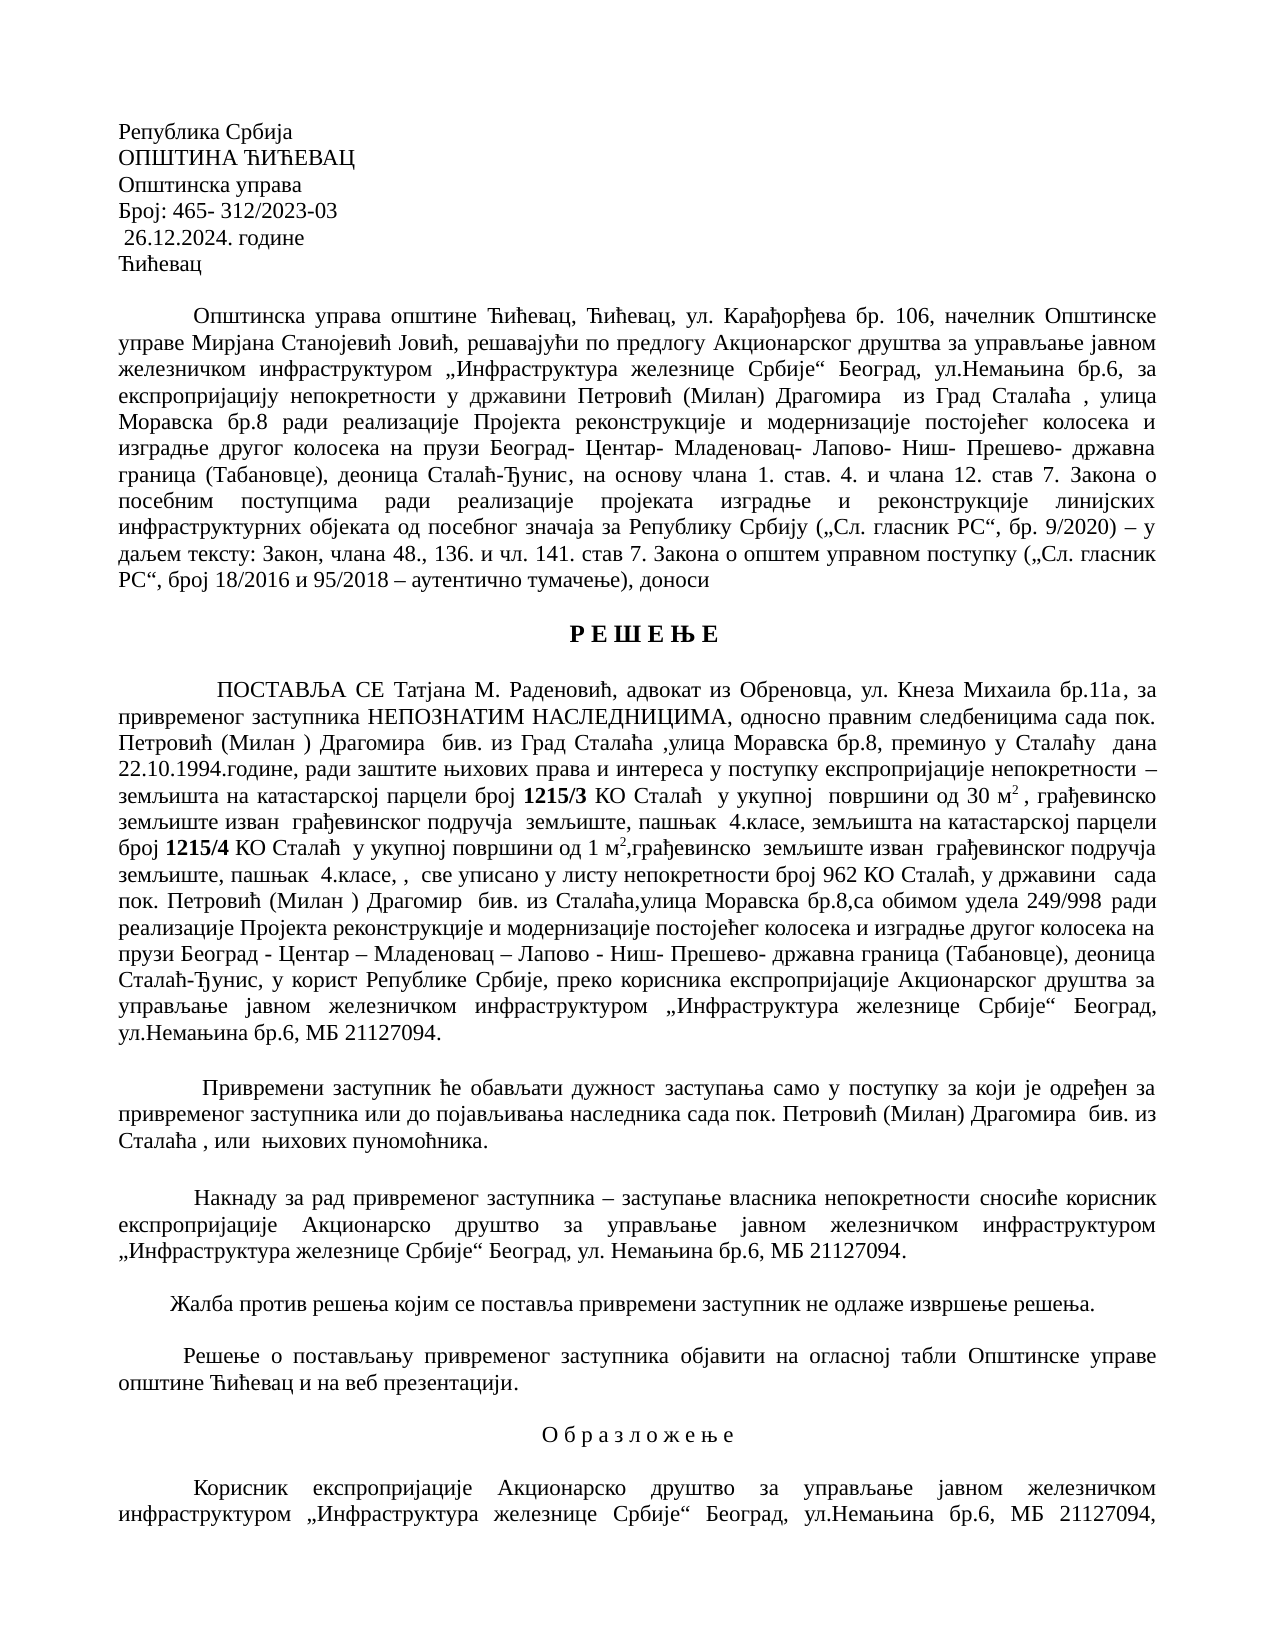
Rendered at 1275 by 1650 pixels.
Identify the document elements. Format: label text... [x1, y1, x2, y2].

text Општинска управа [118, 171, 1157, 197]
text О б р а з л о ж е њ е [118, 1421, 1157, 1448]
text ПОСТАВЉА СЕ Татјана М. Раденовић, адвокат из Обреновца, ул. Кнеза Михаила бр.11а, за привременог заступника НЕПОЗНАТИМ НАСЛЕДНИЦИМА, односно правним следбеницима сада пок. Петровић (Милан ) Драгомира бив. из Град Сталаћа ,улица Моравска бр.8, преминуо у Сталаћу дана 22.10.1994.године, ради заштите њихових права и интереса у поступку експропријације непокретности – земљишта на катастарској парцели број 1215/3 КО Сталаћ у укупној површини од 30 м2 , грађевинско земљиште изван грађевинског подручја земљиште, пашњак 4.класе, земљишта на катастарској парцели број 1215/4 КО Сталаћ у укупној површини од 1 м2,грађевинско земљиште изван грађевинског подручја земљиште, пашњак 4.класе, , све уписано у листу непокретности број 962 КО Сталаћ, у државини сада пок. Петровић (Милан ) Драгомир бив. из Сталаћа,улица Моравска бр.8,са обимом удела 249/998 ради реализације Пројекта реконструкције и модернизације постојећег колосека и изградње другог колосека на прузи Београд - Центар – Младеновац – Лапово - Ниш- Прешево- државна граница (Табановце), деоница Сталаћ-Ђунис, у корист Републике Србије, преко корисника експропријације Акционарског друштва за управљање јавном железничком инфраструктуром „Инфраструктура железнице Србије“ Београд, ул.Немањина бр.6, МБ 21127094. [118, 676, 1157, 1045]
text Жалба против решења којим се поставља привремени заступник не одлаже извршење решења. [118, 1290, 1157, 1316]
text Република Србија [118, 118, 1157, 144]
text Привремени заступник ће обављати дужност заступања само у поступку за који је одређен за привременог заступника или до појављивања наследника сада пок. Петровић (Милан) Драгомира бив. из Сталаћа , или њихових пуномоћника. [118, 1072, 1157, 1153]
text Р Е Ш Е Њ Е [118, 619, 1157, 648]
text Ћићевац [118, 250, 1157, 276]
text Накнаду за рад привременог заступника – заступање власника непокретности сносиће корисник експропријације Акционарско друштво за управљање јавном железничком инфраструктуром „Инфраструктура железнице Србије“ Београд, ул. Немањина бр.6, МБ 21127094. [118, 1182, 1157, 1263]
text ОПШТИНА ЋИЋЕВАЦ [118, 144, 1157, 171]
text Број: 465- 312/2023-03 [118, 197, 1157, 223]
text Решење о постављању привременог заступника објавити на огласној табли Општинске управе општине Ћићевац и на веб презентацији. [118, 1342, 1157, 1395]
text 26.12.2024. године [118, 223, 1157, 250]
text Општинска управа општине Ћићевац, Ћићевац, ул. Карађорђева бр. 106, начелник Општинске управе Мирјана Станојевић Јовић, решавајући по предлогу Акционарског друштва за управљање јавном железничком инфраструктуром „Инфраструктура железнице Србије“ Београд, ул.Немањина бр.6, за експропријацију непокретности у државини Петровић (Милан) Драгомира из Град Сталаћа , улица Моравска бр.8 ради реализације Пројекта реконструкције и модернизације постојећег колосека и изградње другог колосека на прузи Београд- Центар- Младеновац- Лапово- Ниш- Прешево- државна граница (Табановце), деоница Сталаћ-Ђунис, на основу члана 1. став. 4. и члана 12. став 7. Закона о посебним поступцима ради реализације пројеката изградње и реконструкције линијских инфраструктурних објеката од посебног значаја за Републику Србију („Сл. гласник РС“, бр. 9/2020) – у даљем тексту: Закон, члана 48., 136. и чл. 141. став 7. Закона о општем управном поступку („Сл. гласник РС“, број 18/2016 и 95/2018 – аутентично тумачење), доноси [118, 303, 1157, 592]
text Корисник експропријације Акционарско друштво за управљање јавном железничком инфраструктуром „Инфраструктура железнице Србије“ Београд, ул.Немањина бр.6, МБ 21127094, [118, 1474, 1157, 1527]
